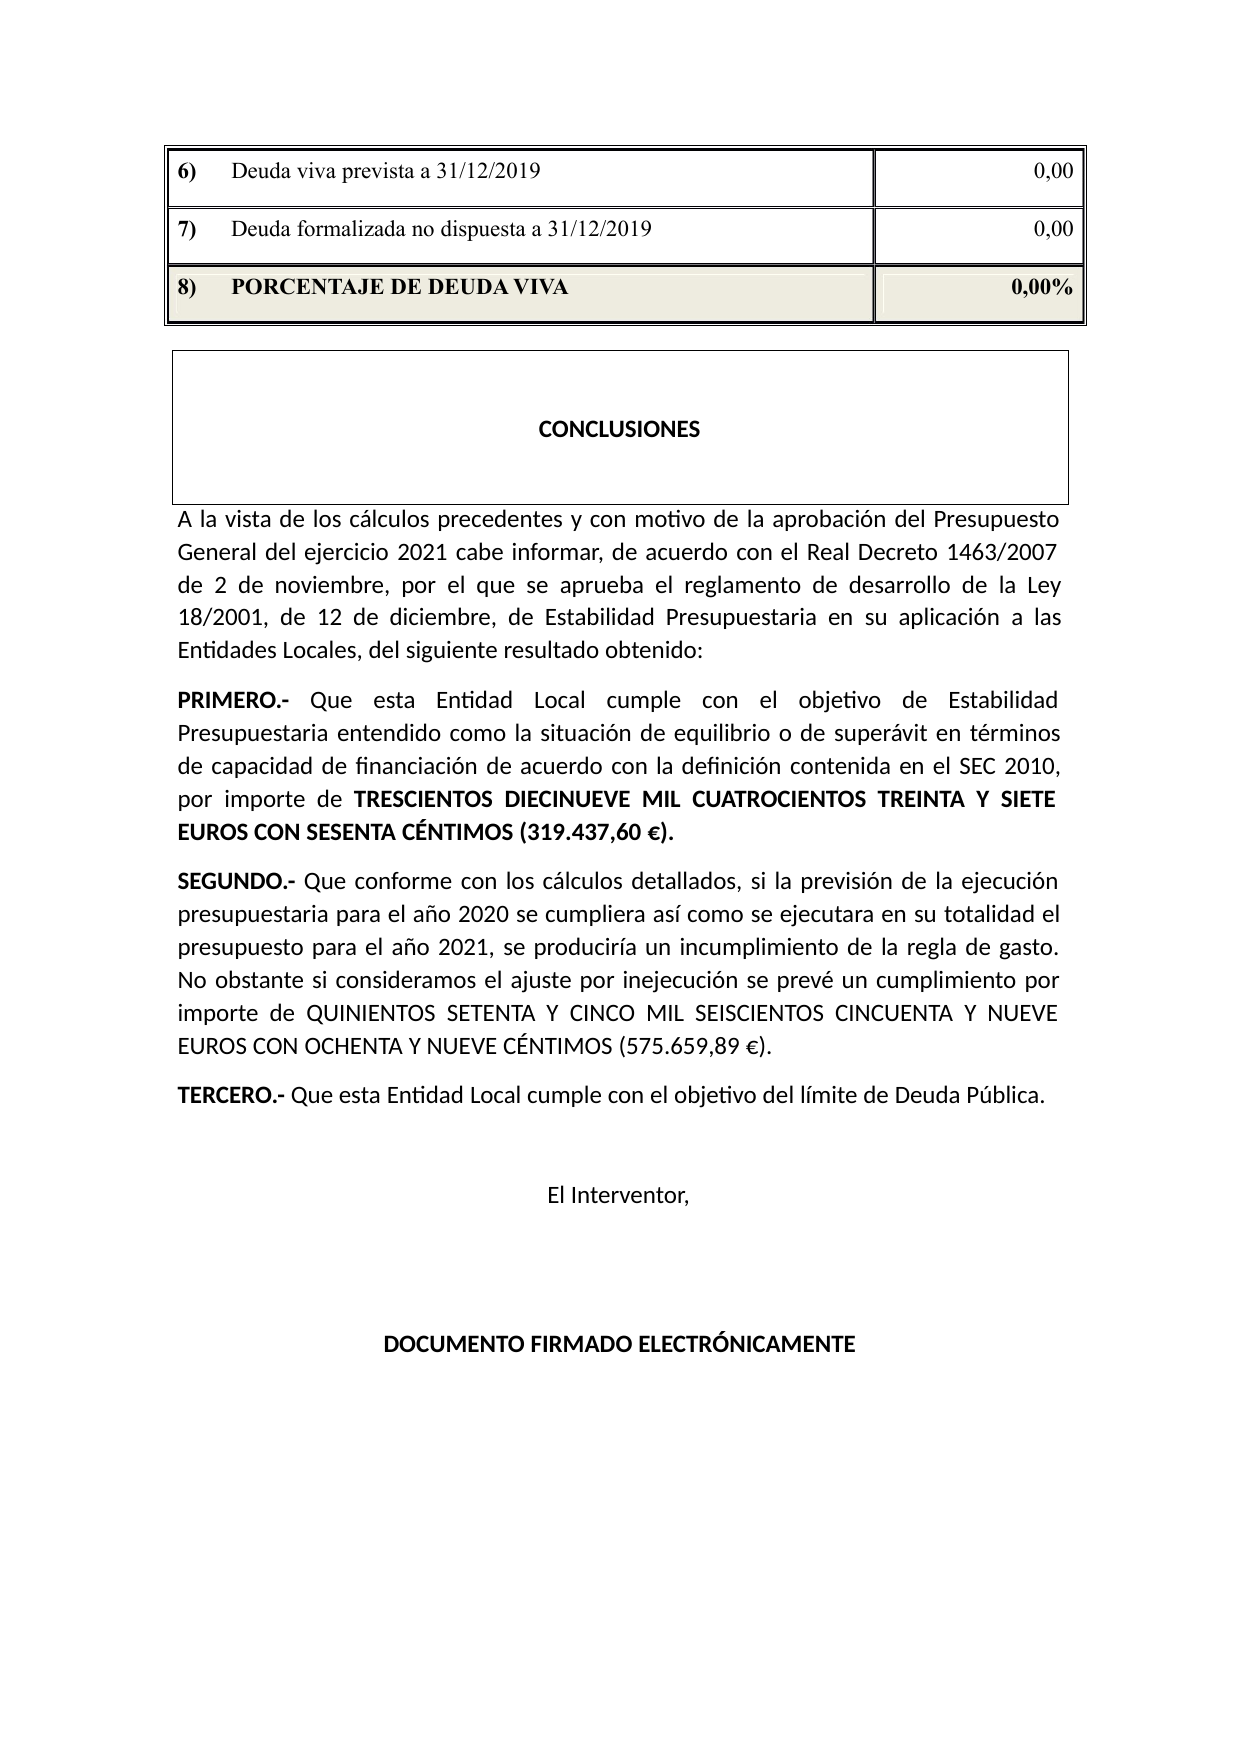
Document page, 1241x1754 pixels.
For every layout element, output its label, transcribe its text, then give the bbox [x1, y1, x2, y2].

text Entidades Locales, del siguiente resultado obtenido: [177, 639, 731, 664]
text PRIMERO.- Que esta Entidad Local cumple con el objetivo de Estabilidad [177, 688, 1088, 713]
text de capacidad de financiación de acuerdo con la definición contenida en el SEC 2010, [177, 754, 1088, 779]
picture [173, 351, 1068, 504]
text importe de QUINIENTOS SETENTA Y CINCO MIL SEISCIENTOS CINCUENTA Y NUEVE [177, 1002, 1088, 1027]
text EUROS CON SESENTA CÉNTIMOS (319.437,60 €). [177, 820, 1088, 845]
text 0,00 [1034, 216, 1099, 242]
text SEGUNDO.- Que conforme con los cálculos detallados, si la previsión de la ejecución [177, 870, 1088, 895]
text 8 [177, 274, 189, 299]
text 6 [177, 158, 189, 184]
text EUROS CON OCHENTA Y NUEVE CÉNTIMOS (575.659,89 €). [177, 1034, 1088, 1059]
text TERCERO.- Que esta Entidad Local cumple con el objetivo del límite de Deuda Pública. [177, 1084, 1074, 1109]
text ) [189, 158, 221, 184]
text General del ejercicio 2021 cabe informar, de acuerdo con el Real Decreto 1463/2007 [177, 540, 1088, 565]
text Deuda formalizada no dispuesta a 31/12/2019 [231, 216, 677, 242]
text por importe de TRESCIENTOS DIECINUEVE MIL CUATROCIENTOS TREINTA Y SIETE [177, 787, 1088, 812]
text 1 [177, 606, 190, 631]
text DOCUMENTO FIRMADO ELECTRÓNICAMENTE [383, 1332, 882, 1357]
text presupuesto para el año 2021, se produciría un incumplimiento de la regla de gasto. [177, 936, 1088, 961]
text PORCENTAJE DE DEUDA VIVA [231, 274, 677, 299]
picture [165, 146, 1086, 325]
text No obstante si consideramos el ajuste por inejecución se prevé un cumplimiento por [177, 968, 1088, 993]
text ) [189, 274, 221, 299]
text Presupuestaria entendido como la situación de equilibrio o de superávit en términos [177, 721, 1088, 746]
text presupuestaria para el año 2020 se cumpliera así como se ejecutara en su totalidad el [177, 903, 1088, 928]
text 7 [177, 216, 189, 242]
text Deuda viva prevista a 31/12/2019 [231, 158, 565, 184]
text CONCLUSIONES [539, 417, 727, 442]
text ) [189, 216, 221, 242]
text A la vista de los cálculos precedentes y con motivo de la aprobación del Presupuesto [177, 507, 1088, 532]
text de 2 de noviembre, por el que se aprueba el reglamento de desarrollo de la Ley [177, 573, 1088, 598]
text El Interventor, [547, 1183, 718, 1208]
text 8/2001, de 12 de diciembre, de Estabilidad Presupuestaria en su aplicación a las [190, 606, 1088, 631]
text 0,00% [1011, 274, 1099, 300]
text 0,00 [1034, 158, 1099, 184]
